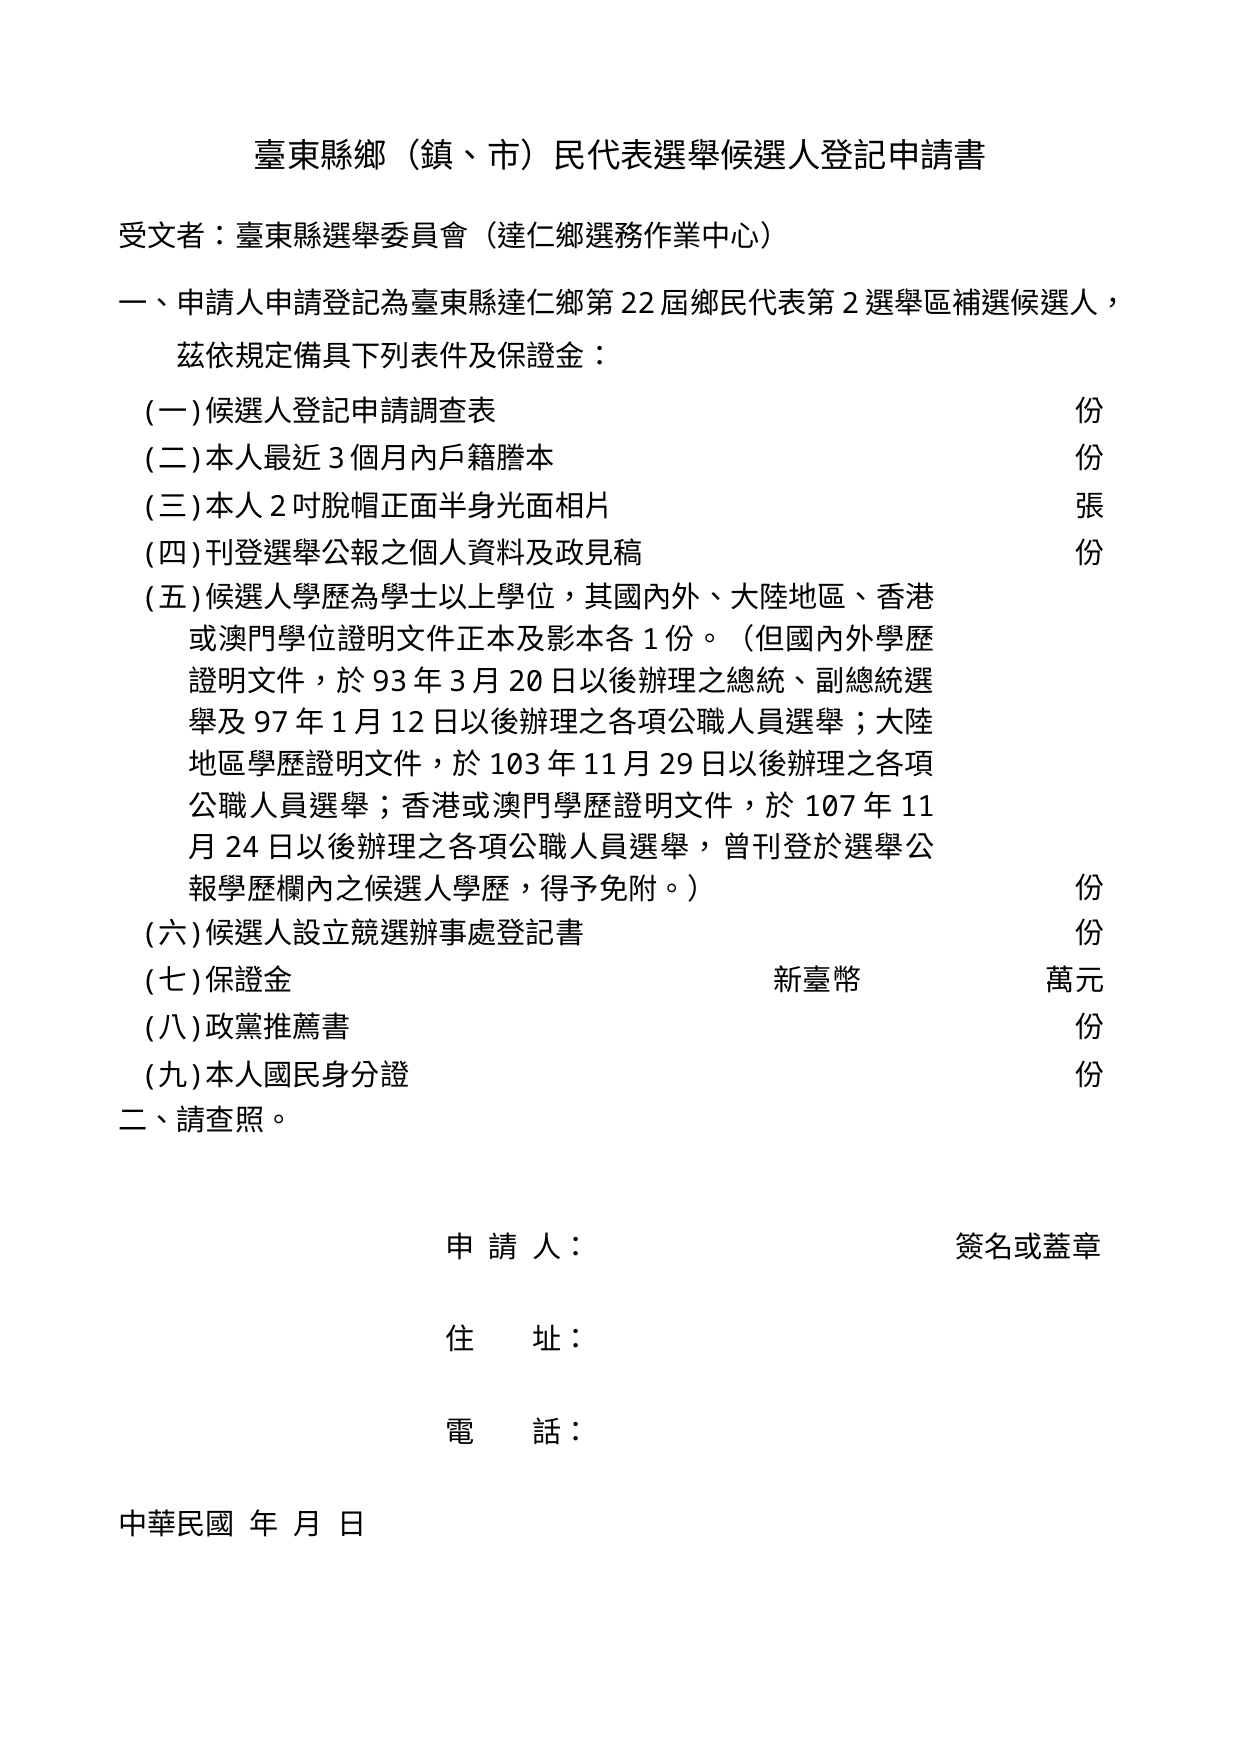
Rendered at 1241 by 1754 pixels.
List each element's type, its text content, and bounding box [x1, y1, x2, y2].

text 中華民國 年 月 日 [118, 1500, 1122, 1543]
text 受文者：臺東縣選舉委員會（達仁鄉選務作業中心） [118, 212, 1122, 254]
table_cell (七)保證金 新臺幣 [129, 954, 946, 1002]
text 申 請 人： 簽名或蓋章 [445, 1223, 1122, 1266]
table_cell 張 [946, 480, 1115, 527]
text 住 址： [445, 1316, 1122, 1358]
table_cell (三)本人2吋脫帽正面半身光面相片 [129, 480, 946, 527]
table_cell 份 [946, 527, 1115, 574]
text 電 話： [445, 1408, 1122, 1450]
table_cell 份 [946, 1002, 1115, 1049]
table_header (一)候選人登記申請調查表 [129, 385, 946, 432]
table_cell 萬元 [946, 954, 1115, 1002]
text 臺東縣鄉（鎮、市）民代表選舉候選人登記申請書 [118, 128, 1122, 177]
table_cell 份 [946, 907, 1115, 954]
text 二、請查照。 [118, 1096, 1122, 1138]
table_cell (六)候選人設立競選辦事處登記書 [129, 907, 946, 954]
table_cell 份 [946, 1049, 1115, 1096]
table_header 份 [946, 385, 1115, 432]
table_cell (九)本人國民身分證 [129, 1049, 946, 1096]
table_cell (二)本人最近3個月內戶籍謄本 [129, 433, 946, 480]
table_cell (八)政黨推薦書 [129, 1002, 946, 1049]
table_cell (五)候選人學歷為學士以上學位，其國內外、大陸地區、香港或澳門學位證明文件正本及影本各1份。（但國內外學歷證明文件，於93年3月20日以後辦理之總統、副總統選舉及97年1月12日以後辦理之各項公職人員選舉；大陸地區學歷證明文件，於103年11月29日以後辦理之各項公職人員選舉；香港或澳門學歷證明文件，於107年11月24日以後辦理之各項公職人員選舉，曾刊登於選舉公報學歷欄內之候選人學歷，得予免附。） [129, 574, 946, 907]
text 一、申請人申請登記為臺東縣達仁鄉第22屆鄉民代表第2選舉區補選候選人，茲依規定備具下列表件及保證金： [118, 279, 1122, 375]
table_cell (四)刊登選舉公報之個人資料及政見稿 [129, 527, 946, 574]
table_cell 份 [946, 433, 1115, 480]
table_cell 份 [946, 574, 1115, 907]
